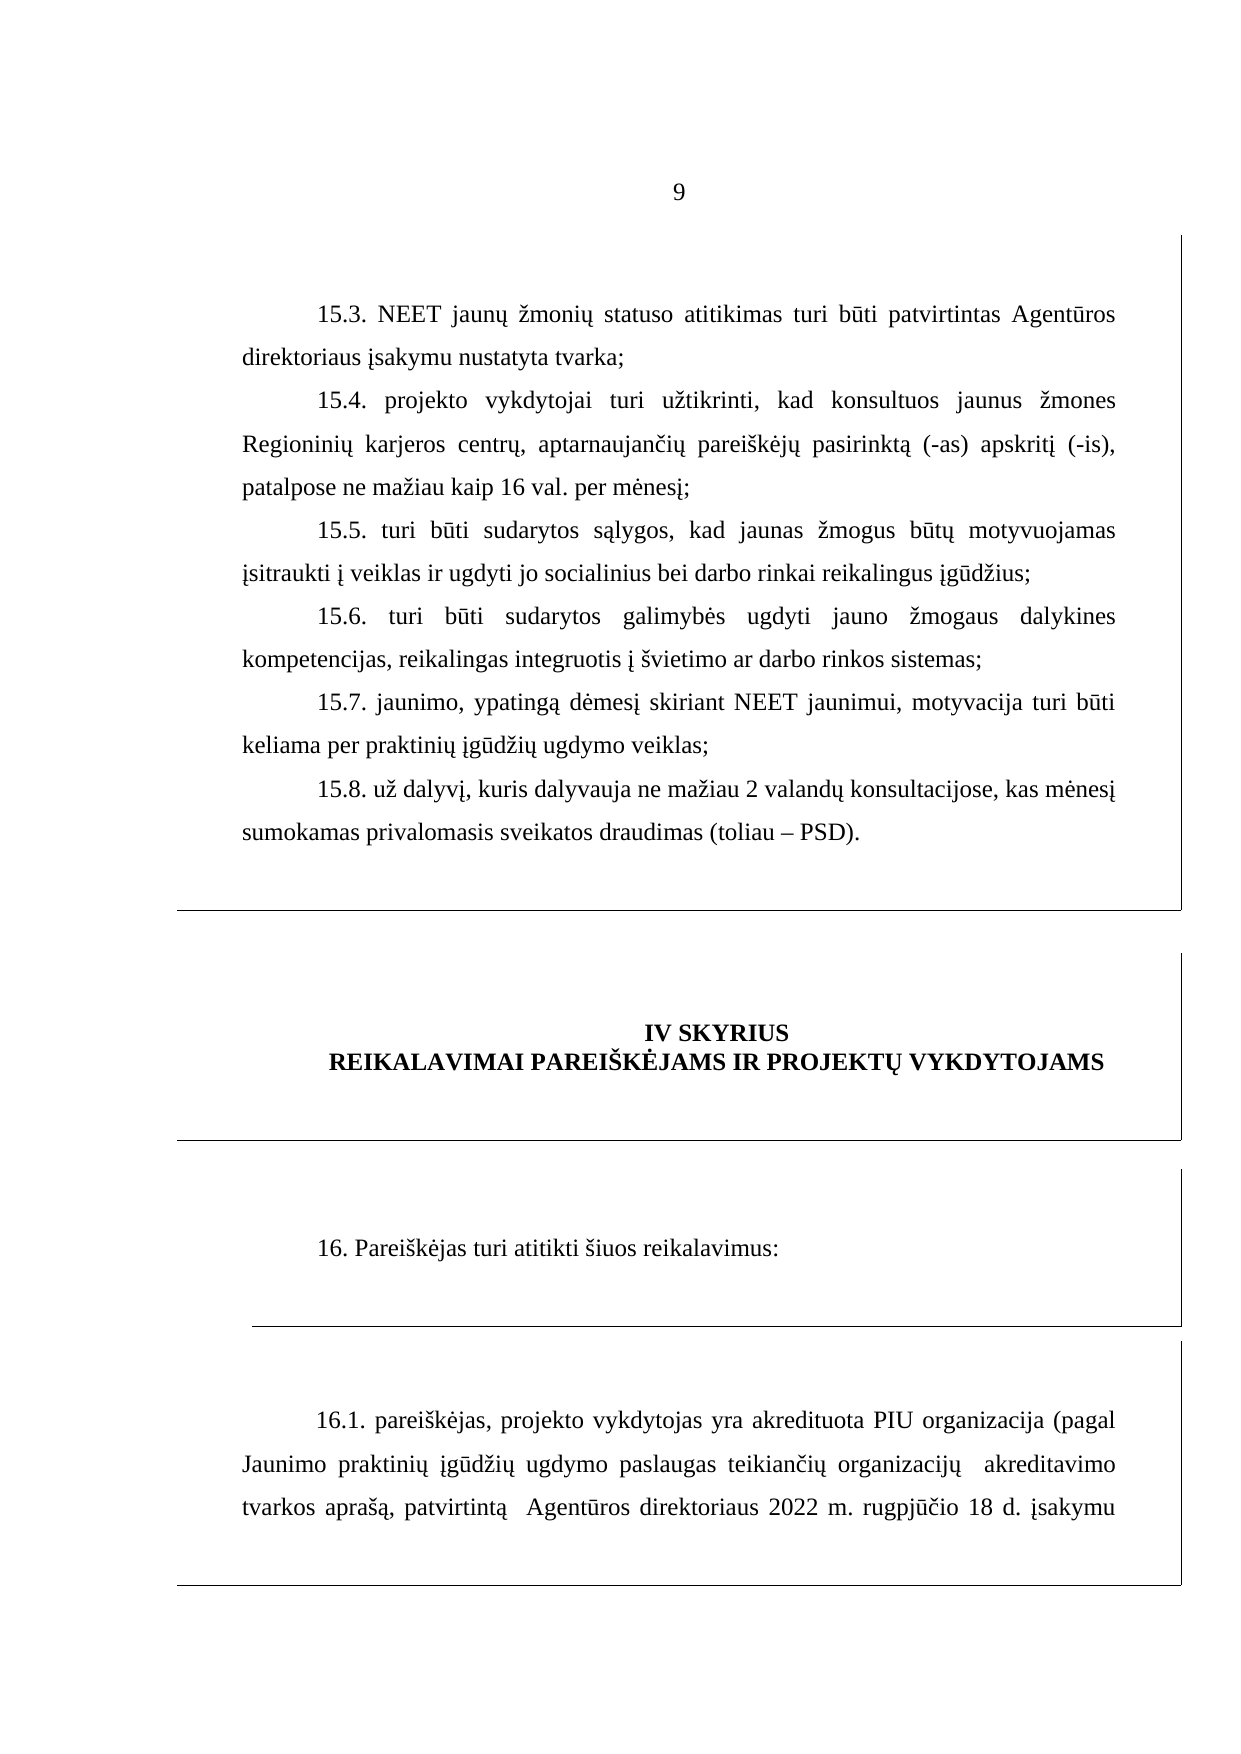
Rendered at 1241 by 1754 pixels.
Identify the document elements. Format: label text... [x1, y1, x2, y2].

text 15.7. jaunimo, ypatingą dėmesį skiriant NEET jaunimui, motyvacija turi būti keliama per praktinių įgūdžių ugdymo veiklas; [177, 623, 1181, 709]
text REIKALAVIMAI PAREIŠKĖJAMS IR PROJEKTŲ VYKDYTOJAMS [177, 1047, 1181, 1140]
text 16. Pareiškėjas turi atitikti šiuos reikalavimus: [252, 1169, 1181, 1326]
text 15.6. turi būti sudarytos galimybės ugdyti jauno žmogaus dalykines kompetencijas, reikalingas integruotis į švietimo ar darbo rinkos sistemas; [177, 537, 1181, 623]
text 15.4. projekto vykdytojai turi užtikrinti, kad konsultuos jaunus žmones Regioninių karjeros centrų, aptarnaujančių pareiškėjų pasirinktą (-as) apskritį (-is), patalpose ne mažiau kaip 16 val. per mėnesį; [177, 321, 1181, 450]
text 15.3. NEET jaunų žmonių statuso atitikimas turi būti patvirtintas Agentūros direktoriaus įsakymu nustatyta tvarka; [177, 235, 1181, 321]
text 15.8. už dalyvį, kuris dalyvauja ne mažiau 2 valandų konsultacijose, kas mėnesį sumokamas privalomasis sveikatos draudimas (toliau – PSD). [177, 709, 1181, 910]
text 15.5. turi būti sudarytos sąlygos, kad jaunas žmogus būtų motyvuojamas įsitraukti į veiklas ir ugdyti jo socialinius bei darbo rinkai reikalingus įgūdžius; [177, 450, 1181, 537]
text 16.1. pareiškėjas, projekto vykdytojas yra akredituota PIU organizacija (pagal Jaunimo praktinių įgūdžių ugdymo paslaugas teikiančių organizacijų akreditavimo tvarkos aprašą, patvirtintą Agentūros direktoriaus 2022 m. rugpjūčio 18 d. įsakymu Nr. 2V-234 (1.4) „Dėl Jaunimo praktinių įgūdžių ugdymo paslaugas teikiančių organizacijų akreditavimo tvarkos aprašo patvirtinimo“ (toliau – PIU organizacijų akreditavimo tvarkos aprašas); [177, 1341, 1181, 1585]
text IV SKYRIUS [177, 953, 1181, 1047]
